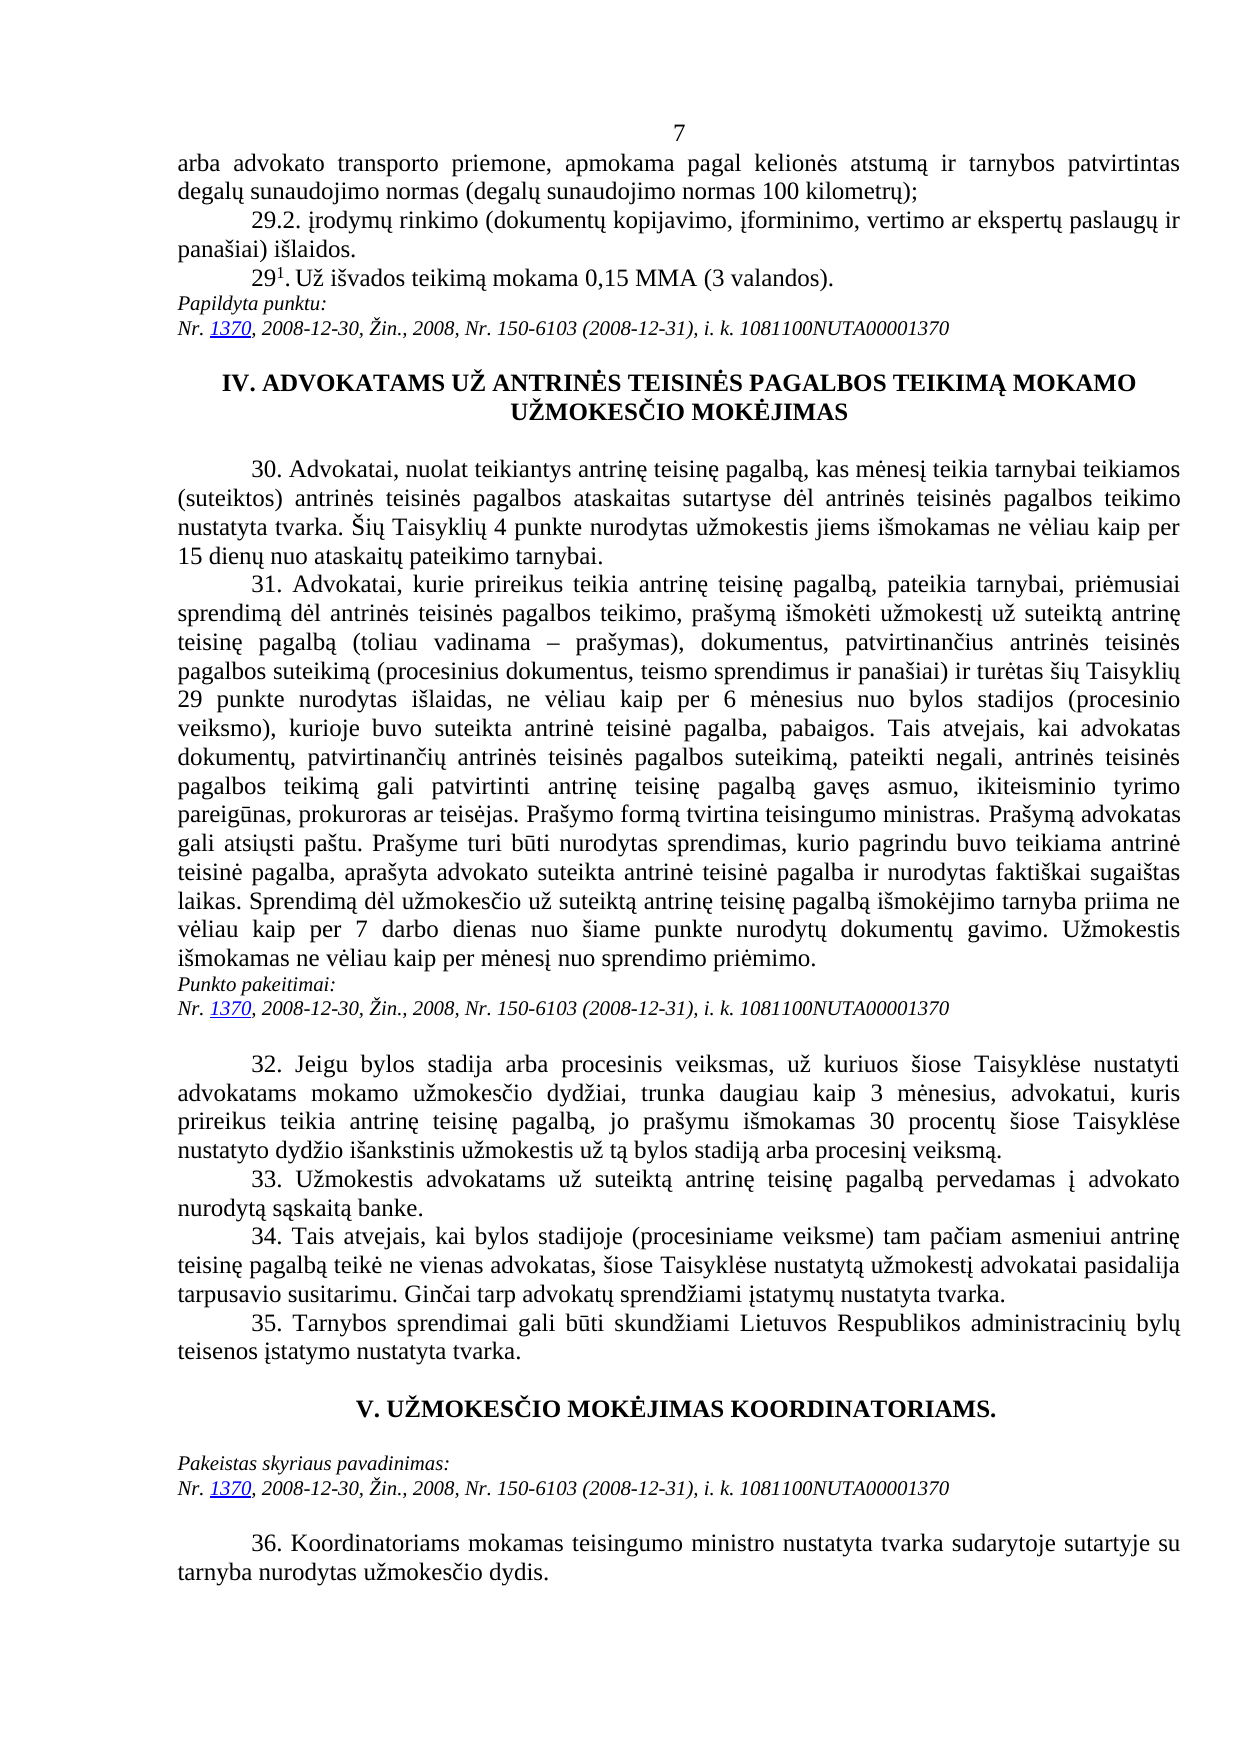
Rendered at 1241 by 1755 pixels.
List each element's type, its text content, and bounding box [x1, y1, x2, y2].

text Nr. 1370, 2008-12-30, Žin., 2008, Nr. 150-6103 (2008-12-31), i. k. 1081100NUTA00001370 [177, 1475, 1181, 1499]
text Papildyta punktu: [177, 291, 1181, 315]
text 29.2. įrodymų rinkimo (dokumentų kopijavimo, įforminimo, vertimo ar ekspertų paslaugų ir panašiai) išlaidos. [177, 205, 1181, 263]
text 34. Tais atvejais, kai bylos stadijoje (procesiniame veiksme) tam pačiam asmeniui antrinę teisinę pagalbą teikė ne vienas advokatas, šiose Taisyklėse nustatytą užmokestį advokatai pasidalija tarpusavio susitarimu. Ginčai tarp advokatų sprendžiami įstatymų nustatyta tvarka. [177, 1221, 1181, 1308]
text Punkto pakeitimai: [177, 972, 1181, 996]
text 36. Koordinatoriams mokamas teisingumo ministro nustatyta tvarka sudarytoje sutartyje su tarnyba nurodytas užmokesčio dydis. [177, 1528, 1181, 1586]
text Nr. 1370, 2008-12-30, Žin., 2008, Nr. 150-6103 (2008-12-31), i. k. 1081100NUTA00001370 [177, 996, 1181, 1020]
text Nr. 1370, 2008-12-30, Žin., 2008, Nr. 150-6103 (2008-12-31), i. k. 1081100NUTA00001370 [177, 315, 1181, 339]
text V. UŽMOKESČIO MOKĖJIMAS KOORDINATORIAMS. [177, 1394, 1181, 1423]
text 291. Už išvados teikimą mokama 0,15 MMA (3 valandos). [177, 263, 1181, 291]
text 32. Jeigu bylos stadija arba procesinis veiksmas, už kuriuos šiose Taisyklėse nustatyti advokatams mokamo užmokesčio dydžiai, trunka daugiau kaip 3 mėnesius, advokatui, kuris prireikus teikia antrinę teisinę pagalbą, jo prašymu išmokamas 30 procentų šiose Taisyklėse nustatyto dydžio išankstinis užmokestis už tą bylos stadiją arba procesinį veiksmą. [177, 1049, 1181, 1164]
text 33. Užmokestis advokatams už suteiktą antrinę teisinę pagalbą pervedamas į advokato nurodytą sąskaitą banke. [177, 1164, 1181, 1221]
text 30. Advokatai, nuolat teikiantys antrinę teisinę pagalbą, kas mėnesį teikia tarnybai teikiamos (suteiktos) antrinės teisinės pagalbos ataskaitas sutartyse dėl antrinės teisinės pagalbos teikimo nustatyta tvarka. Šių Taisyklių 4 punkte nurodytas užmokestis jiems išmokamas ne vėliau kaip per 15 dienų nuo ataskaitų pateikimo tarnybai. [177, 454, 1181, 569]
text 31. Advokatai, kurie prireikus teikia antrinę teisinę pagalbą, pateikia tarnybai, priėmusiai sprendimą dėl antrinės teisinės pagalbos teikimo, prašymą išmokėti užmokestį už suteiktą antrinę teisinę pagalbą (toliau vadinama – prašymas), dokumentus, patvirtinančius antrinės teisinės pagalbos suteikimą (procesinius dokumentus, teismo sprendimus ir panašiai) ir turėtas šių Taisyklių 29 punkte nurodytas išlaidas, ne vėliau kaip per 6 mėnesius nuo bylos stadijos (procesinio veiksmo), kurioje buvo suteikta antrinė teisinė pagalba, pabaigos. Tais atvejais, kai advokatas dokumentų, patvirtinančių antrinės teisinės pagalbos suteikimą, pateikti negali, antrinės teisinės pagalbos teikimą gali patvirtinti antrinę teisinę pagalbą gavęs asmuo, ikiteisminio tyrimo pareigūnas, prokuroras ar teisėjas. Prašymo formą tvirtina teisingumo ministras. Prašymą advokatas gali atsiųsti paštu. Prašyme turi būti nurodytas sprendimas, kurio pagrindu buvo teikiama antrinė teisinė pagalba, aprašyta advokato suteikta antrinė teisinė pagalba ir nurodytas faktiškai sugaištas laikas. Sprendimą dėl užmokesčio už suteiktą antrinę teisinę pagalbą išmokėjimo tarnyba priima ne vėliau kaip per 7 darbo dienas nuo šiame punkte nurodytų dokumentų gavimo. Užmokestis išmokamas ne vėliau kaip per mėnesį nuo sprendimo priėmimo. [177, 569, 1181, 972]
text 35. Tarnybos sprendimai gali būti skundžiami Lietuvos Respublikos administracinių bylų teisenos įstatymo nustatyta tvarka. [177, 1308, 1181, 1365]
text Pakeistas skyriaus pavadinimas: [177, 1451, 1181, 1475]
text IV. ADVOKATAMS UŽ ANTRINĖS TEISINĖS PAGALBOS TEIKIMĄ MOKAMO UŽMOKESČIO MOKĖJIMAS [177, 368, 1181, 426]
text arba advokato transporto priemone, apmokama pagal kelionės atstumą ir tarnybos patvirtintas degalų sunaudojimo normas (degalų sunaudojimo normas 100 kilometrų); [177, 148, 1181, 205]
